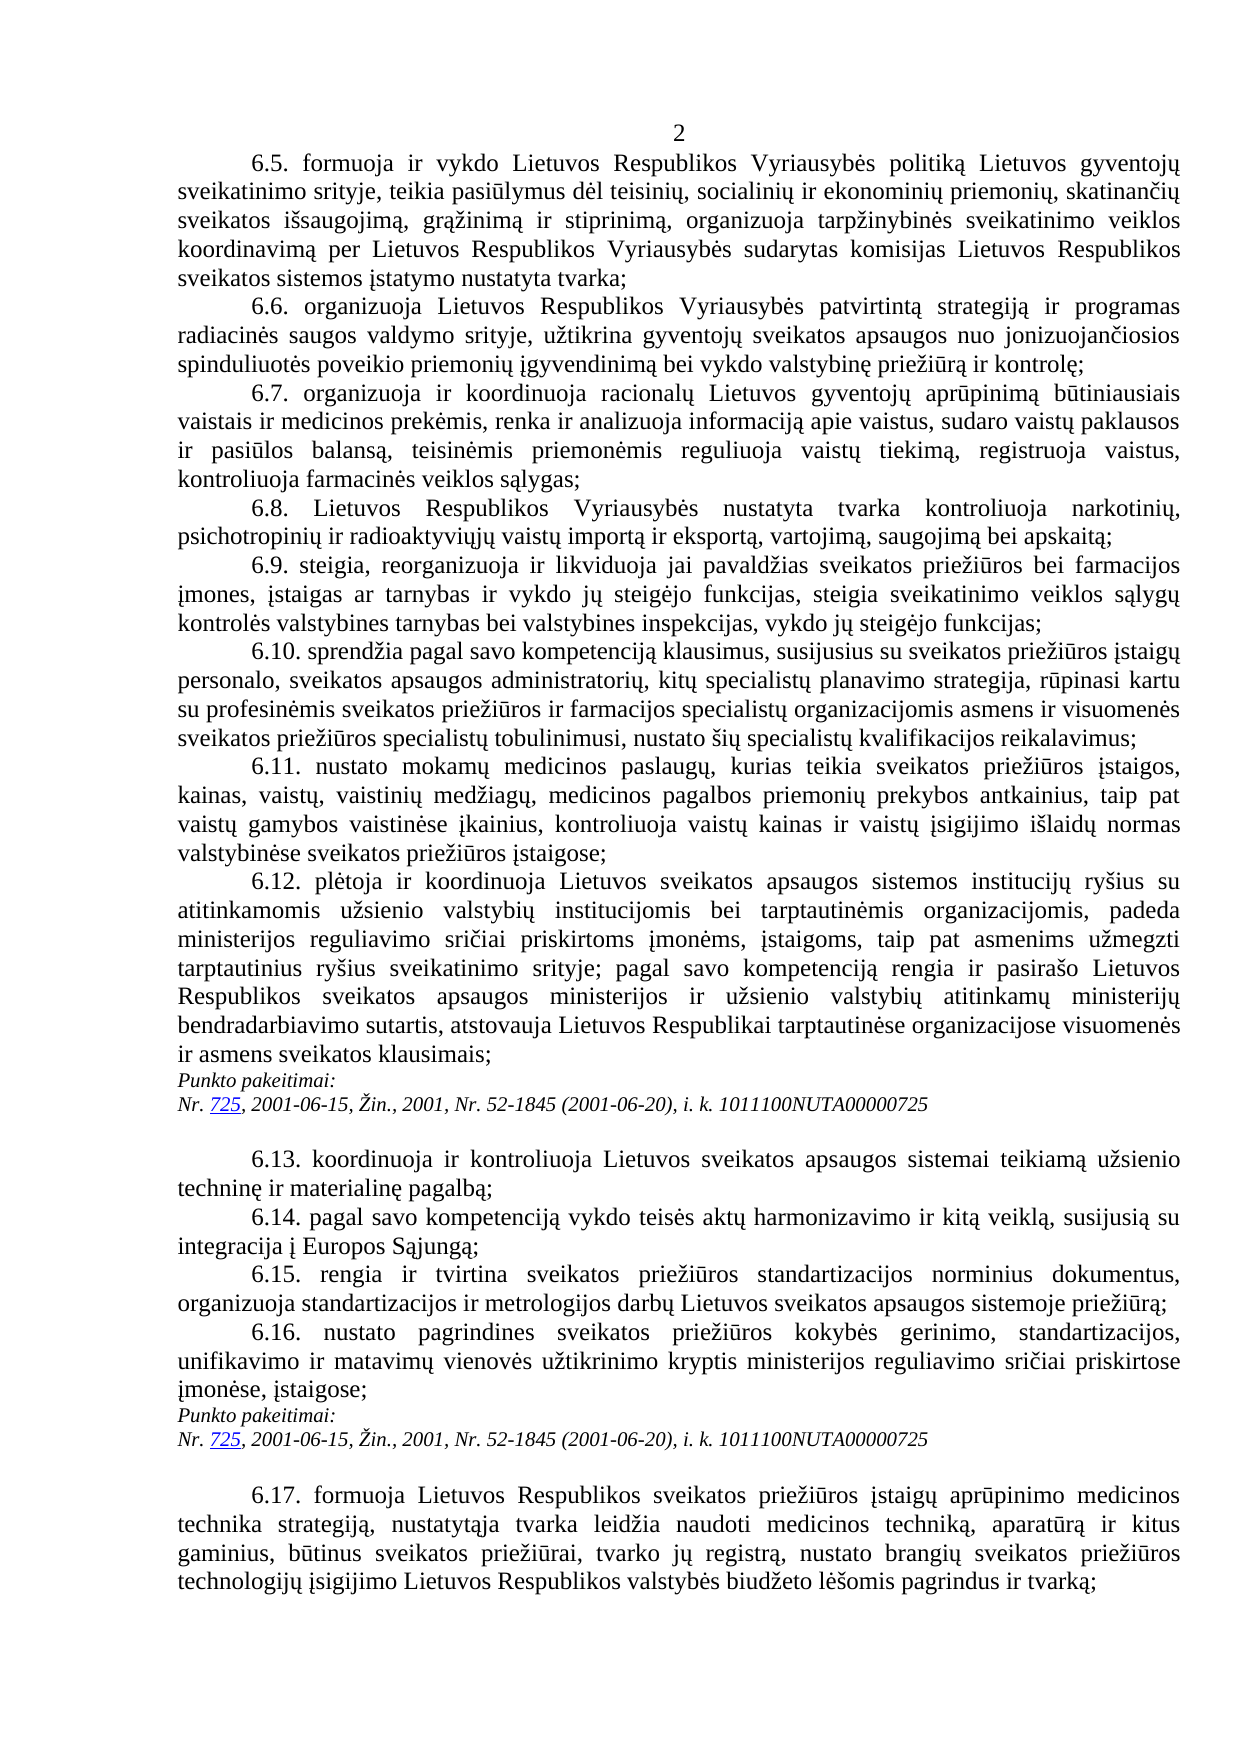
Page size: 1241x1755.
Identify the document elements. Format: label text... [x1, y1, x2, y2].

text 6.12. plėtoja ir koordinuoja Lietuvos sveikatos apsaugos sistemos institucijų ryšius su atitinkamomis užsienio valstybių institucijomis bei tarptautinėmis organizacijomis, padeda ministerijos reguliavimo sričiai priskirtoms įmonėms, įstaigoms, taip pat asmenims užmegzti tarptautinius ryšius sveikatinimo srityje; pagal savo kompetenciją rengia ir pasirašo Lietuvos Respublikos sveikatos apsaugos ministerijos ir užsienio valstybių atitinkamų ministerijų bendradarbiavimo sutartis, atstovauja Lietuvos Respublikai tarptautinėse organizacijose visuomenės ir asmens sveikatos klausimais; [177, 866, 1181, 1068]
text Nr. 725, 2001-06-15, Žin., 2001, Nr. 52-1845 (2001-06-20), i. k. 1011100NUTA00000725 [177, 1427, 1181, 1451]
text 6.16. nustato pagrindines sveikatos priežiūros kokybės gerinimo, standartizacijos, unifikavimo ir matavimų vienovės užtikrinimo kryptis ministerijos reguliavimo sričiai priskirtose įmonėse, įstaigose; [177, 1317, 1181, 1403]
text 6.6. organizuoja Lietuvos Respublikos Vyriausybės patvirtintą strategiją ir programas radiacinės saugos valdymo srityje, užtikrina gyventojų sveikatos apsaugos nuo jonizuojančiosios spinduliuotės poveikio priemonių įgyvendinimą bei vykdo valstybinę priežiūrą ir kontrolę; [177, 291, 1181, 378]
text 6.17. formuoja Lietuvos Respublikos sveikatos priežiūros įstaigų aprūpinimo medicinos technika strategiją, nustatytąja tvarka leidžia naudoti medicinos techniką, aparatūrą ir kitus gaminius, būtinus sveikatos priežiūrai, tvarko jų registrą, nustato brangių sveikatos priežiūros technologijų įsigijimo Lietuvos Respublikos valstybės biudžeto lėšomis pagrindus ir tvarką; [177, 1480, 1181, 1595]
text 6.10. sprendžia pagal savo kompetenciją klausimus, susijusius su sveikatos priežiūros įstaigų personalo, sveikatos apsaugos administratorių, kitų specialistų planavimo strategija, rūpinasi kartu su profesinėmis sveikatos priežiūros ir farmacijos specialistų organizacijomis asmens ir visuomenės sveikatos priežiūros specialistų tobulinimusi, nustato šių specialistų kvalifikacijos reikalavimus; [177, 636, 1181, 751]
text 6.5. formuoja ir vykdo Lietuvos Respublikos Vyriausybės politiką Lietuvos gyventojų sveikatinimo srityje, teikia pasiūlymus dėl teisinių, socialinių ir ekonominių priemonių, skatinančių sveikatos išsaugojimą, grąžinimą ir stiprinimą, organizuoja tarpžinybinės sveikatinimo veiklos koordinavimą per Lietuvos Respublikos Vyriausybės sudarytas komisijas Lietuvos Respublikos sveikatos sistemos įstatymo nustatyta tvarka; [177, 148, 1181, 291]
text 6.15. rengia ir tvirtina sveikatos priežiūros standartizacijos norminius dokumentus, organizuoja standartizacijos ir metrologijos darbų Lietuvos sveikatos apsaugos sistemoje priežiūrą; [177, 1259, 1181, 1317]
text 6.13. koordinuoja ir kontroliuoja Lietuvos sveikatos apsaugos sistemai teikiamą užsienio techninę ir materialinę pagalbą; [177, 1144, 1181, 1202]
text Nr. 725, 2001-06-15, Žin., 2001, Nr. 52-1845 (2001-06-20), i. k. 1011100NUTA00000725 [177, 1092, 1181, 1116]
text Punkto pakeitimai: [177, 1068, 1181, 1092]
text 6.9. steigia, reorganizuoja ir likviduoja jai pavaldžias sveikatos priežiūros bei farmacijos įmones, įstaigas ar tarnybas ir vykdo jų steigėjo funkcijas, steigia sveikatinimo veiklos sąlygų kontrolės valstybines tarnybas bei valstybines inspekcijas, vykdo jų steigėjo funkcijas; [177, 550, 1181, 636]
text 6.7. organizuoja ir koordinuoja racionalų Lietuvos gyventojų aprūpinimą būtiniausiais vaistais ir medicinos prekėmis, renka ir analizuoja informaciją apie vaistus, sudaro vaistų paklausos ir pasiūlos balansą, teisinėmis priemonėmis reguliuoja vaistų tiekimą, registruoja vaistus, kontroliuoja farmacinės veiklos sąlygas; [177, 378, 1181, 493]
text 6.14. pagal savo kompetenciją vykdo teisės aktų harmonizavimo ir kitą veiklą, susijusią su integracija į Europos Sąjungą; [177, 1202, 1181, 1259]
text 6.8. Lietuvos Respublikos Vyriausybės nustatyta tvarka kontroliuoja narkotinių, psichotropinių ir radioaktyviųjų vaistų importą ir eksportą, vartojimą, saugojimą bei apskaitą; [177, 493, 1181, 550]
text 6.11. nustato mokamų medicinos paslaugų, kurias teikia sveikatos priežiūros įstaigos, kainas, vaistų, vaistinių medžiagų, medicinos pagalbos priemonių prekybos antkainius, taip pat vaistų gamybos vaistinėse įkainius, kontroliuoja vaistų kainas ir vaistų įsigijimo išlaidų normas valstybinėse sveikatos priežiūros įstaigose; [177, 751, 1181, 866]
text Punkto pakeitimai: [177, 1403, 1181, 1427]
